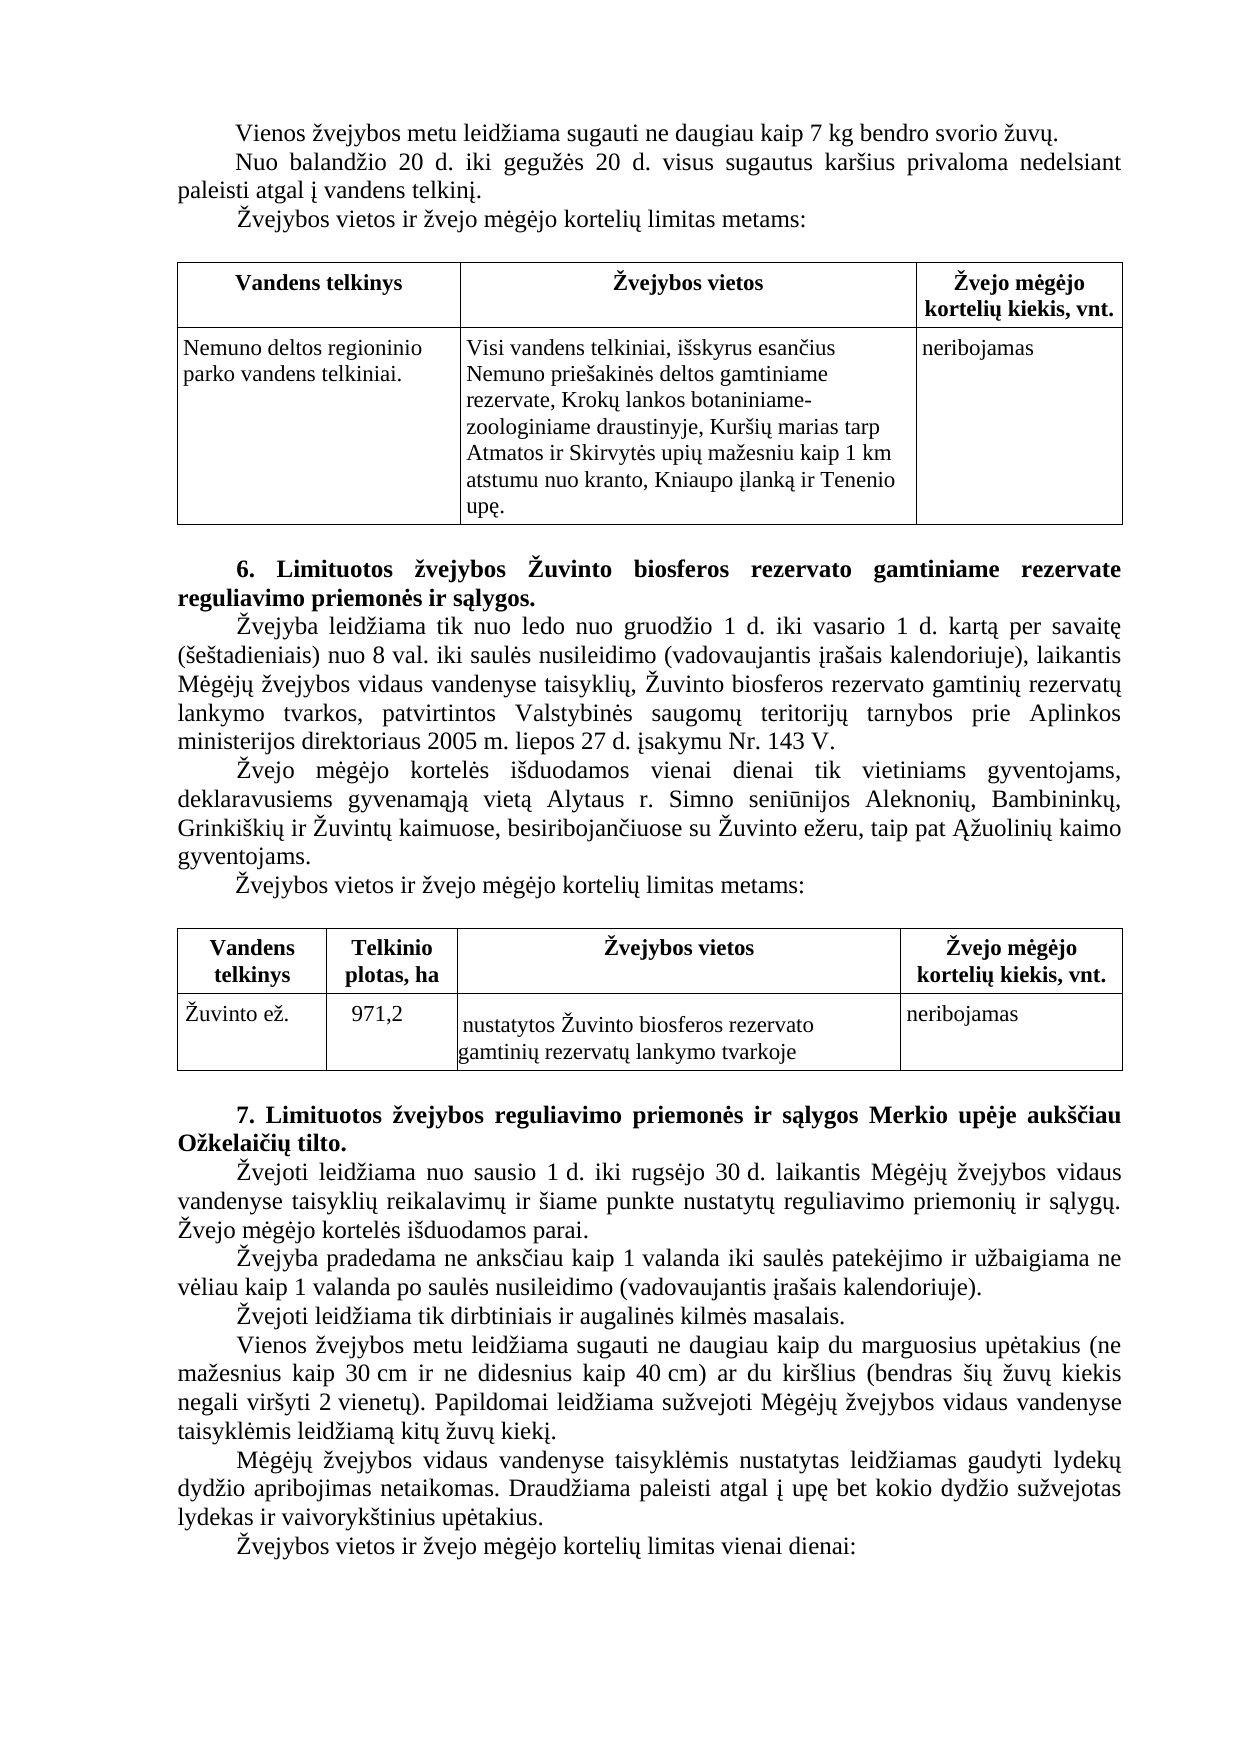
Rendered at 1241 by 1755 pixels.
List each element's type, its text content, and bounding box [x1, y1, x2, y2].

table_header Žvejo mėgėjo kortelių kiekis, vnt. [901, 929, 1122, 993]
table_header Vandens telkinys [178, 263, 460, 327]
table_header Žvejo mėgėjo kortelių kiekis, vnt. [917, 263, 1122, 327]
text Žvejoti leidžiama nuo sausio 1 d. iki rugsėjo 30 d. laikantis Mėgėjų žvejybos vidaus vandenyse taisyklių reikalavimų ir šiame punkte nustatytų reguliavimo priemonių ir sąlygų. Žvejo mėgėjo kortelės išduodamos parai. [177, 1157, 1122, 1243]
text Žvejybos vietos ir žvejo mėgėjo kortelių limitas vienai dienai: [177, 1531, 1122, 1560]
text Žvejybos vietos ir žvejo mėgėjo kortelių limitas metams: [177, 870, 1122, 899]
text Nuo balandžio 20 d. iki gegužės 20 d. visus sugautus karšius privaloma nedelsiant paleisti atgal į vandens telkinį. [177, 147, 1122, 204]
table_header Telkinio plotas, ha [327, 929, 457, 993]
table_cell 971,2 [327, 994, 457, 1070]
text Žvejybos vietos ir žvejo mėgėjo kortelių limitas metams: [177, 204, 1122, 233]
table_cell Visi vandens telkiniai, išskyrus esančius Nemuno priešakinės deltos gamtiniame rezervate, Krokų lankos botaniniame-zoologiniame draustinyje, Kuršių marias tarp Atmatos ir Skirvytės upių mažesniu kaip 1 km atstumu nuo kranto, Kniaupo įlanką ir Tenenio upę. [461, 328, 916, 524]
text Žvejo mėgėjo kortelės išduodamos vienai dienai tik vietiniams gyventojams, deklaravusiems gyvenamąją vietą Alytaus r. Simno seniūnijos Aleknonių, Bambininkų, Grinkiškių ir Žuvintų kaimuose, besiribojančiuose su Žuvinto ežeru, taip pat Ąžuolinių kaimo gyventojams. [177, 755, 1122, 870]
table_header Žvejybos vietos [461, 263, 916, 327]
text Vienos žvejybos metu leidžiama sugauti ne daugiau kaip du marguosius upėtakius (ne mažesnius kaip 30 cm ir ne didesnius kaip 40 cm) ar du kiršlius (bendras šių žuvų kiekis negali viršyti 2 vienetų). Papildomai leidžiama sužvejoti Mėgėjų žvejybos vidaus vandenyse taisyklėmis leidžiamą kitų žuvų kiekį. [177, 1330, 1122, 1445]
text Žvejyba pradedama ne anksčiau kaip 1 valanda iki saulės patekėjimo ir užbaigiama ne vėliau kaip 1 valanda po saulės nusileidimo (vadovaujantis įrašais kalendoriuje). [177, 1243, 1122, 1301]
text Mėgėjų žvejybos vidaus vandenyse taisyklėmis nustatytas leidžiamas gaudyti lydekų dydžio apribojimas netaikomas. Draudžiama paleisti atgal į upę bet kokio dydžio sužvejotas lydekas ir vaivorykštinius upėtakius. [177, 1445, 1122, 1531]
table_header Vandens telkinys [178, 929, 326, 993]
text Žvejoti leidžiama tik dirbtiniais ir augalinės kilmės masalais. [177, 1301, 1122, 1330]
table_cell nustatytos Žuvinto biosferos rezervato gamtinių rezervatų lankymo tvarkoje [458, 994, 900, 1070]
text Vienos žvejybos metu leidžiama sugauti ne daugiau kaip 7 kg bendro svorio žuvų. [177, 118, 1122, 147]
table_header Žvejybos vietos [458, 929, 900, 993]
text Žvejyba leidžiama tik nuo ledo nuo gruodžio 1 d. iki vasario 1 d. kartą per savaitę (šeštadieniais) nuo 8 val. iki saulės nusileidimo (vadovaujantis įrašais kalendoriuje), laikantis Mėgėjų žvejybos vidaus vandenyse taisyklių, Žuvinto biosferos rezervato gamtinių rezervatų lankymo tvarkos, patvirtintos Valstybinės saugomų teritorijų tarnybos prie Aplinkos ministerijos direktoriaus 2005 m. liepos 27 d. įsakymu Nr. 143 V. [177, 611, 1122, 755]
text 7. Limituotos žvejybos reguliavimo priemonės ir sąlygos Merkio upėje aukščiau Ožkelaičių tilto. [177, 1100, 1122, 1157]
table_cell Nemuno deltos regioninio parko vandens telkiniai. [178, 328, 460, 524]
text 6. Limituotos žvejybos Žuvinto biosferos rezervato gamtiniame rezervate reguliavimo priemonės ir sąlygos. [177, 554, 1122, 611]
table_cell neribojamas [901, 994, 1122, 1070]
table_cell neribojamas [917, 328, 1122, 524]
table_cell Žuvinto ež. [178, 994, 326, 1070]
